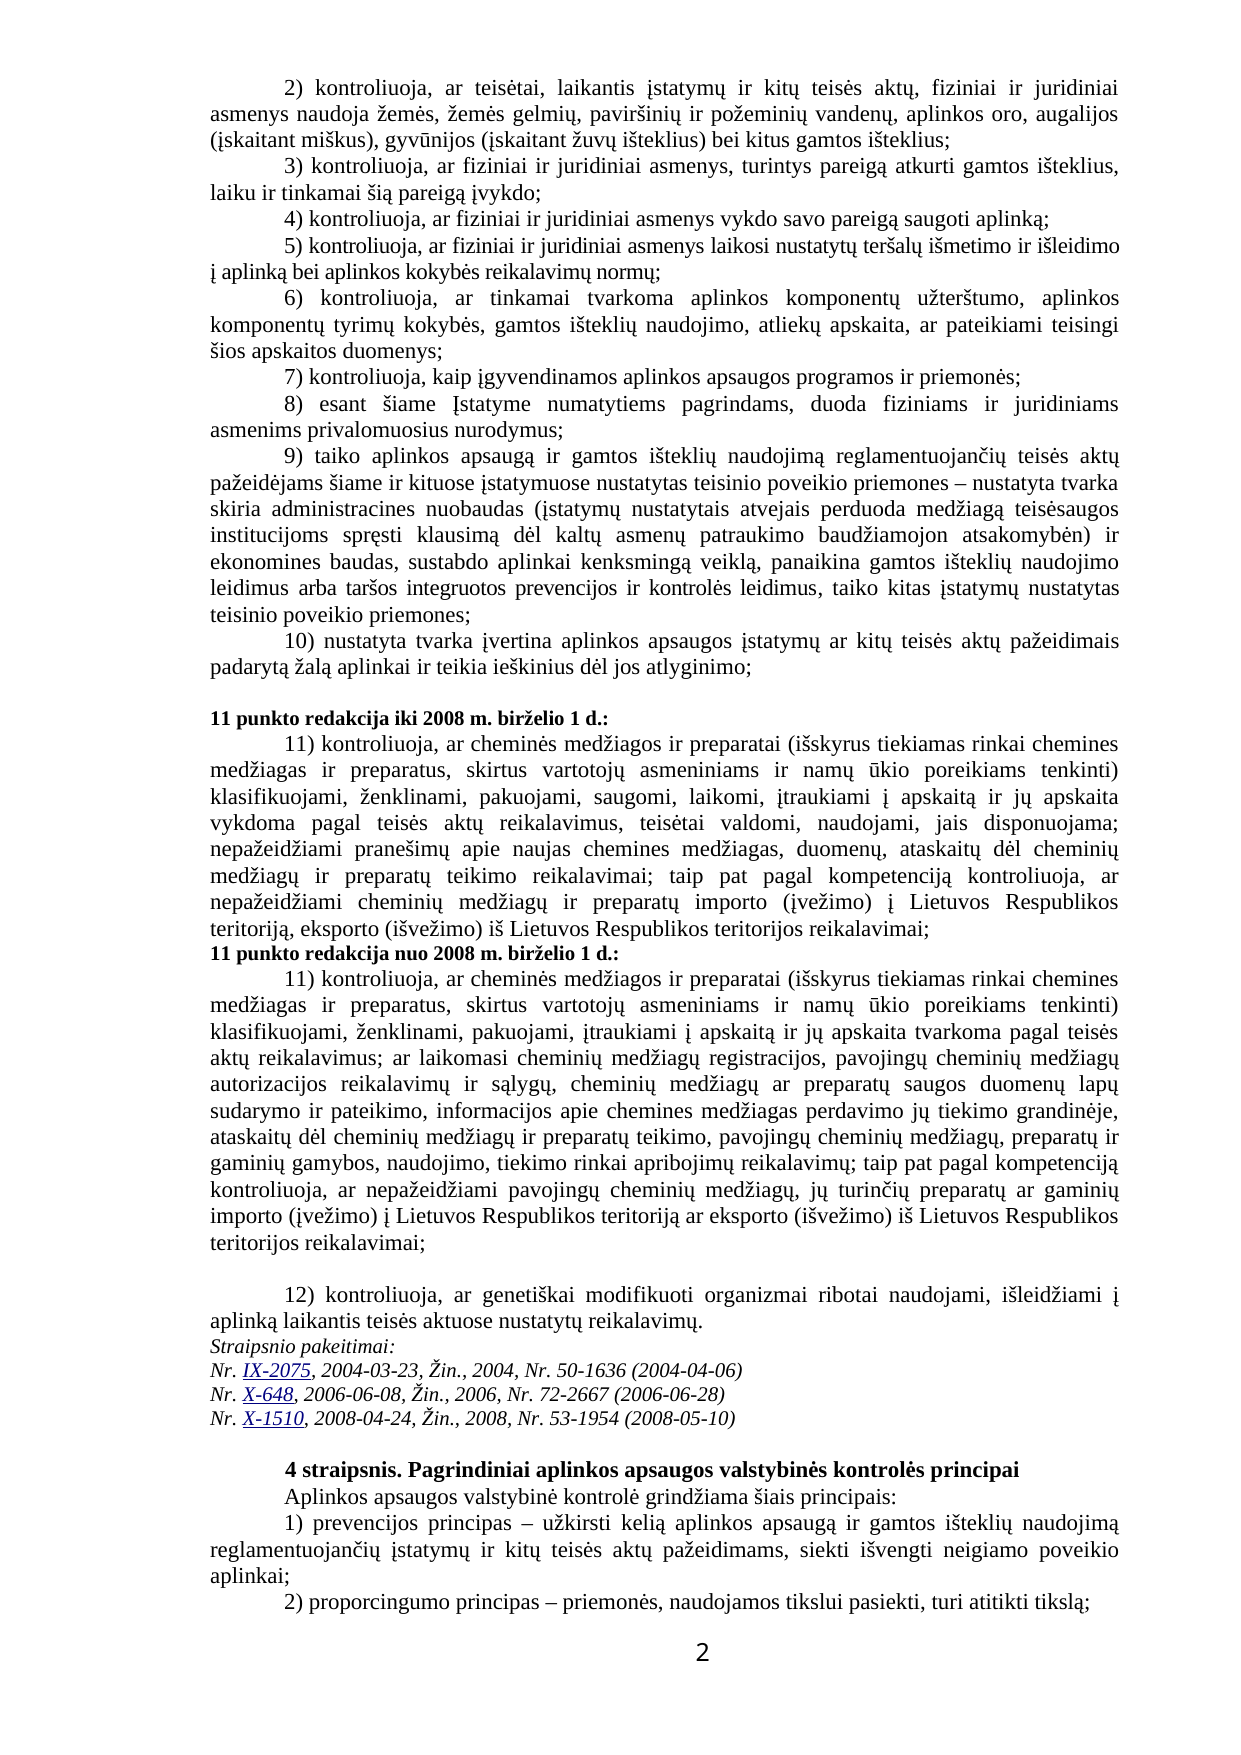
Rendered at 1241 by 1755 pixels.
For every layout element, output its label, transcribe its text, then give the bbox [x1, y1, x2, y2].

text 5) kontroliuoja, ar fiziniai ir juridiniai asmenys laikosi nustatytų teršalų išmetimo ir išleidimo į aplinką bei aplinkos kokybės reikalavimų normų; [210, 232, 1120, 284]
text 7) kontroliuoja, kaip įgyvendinamos aplinkos apsaugos programos ir priemonės; [210, 363, 1120, 390]
text 4) kontroliuoja, ar fiziniai ir juridiniai asmenys vykdo savo pareigą saugoti aplinką; [210, 205, 1120, 232]
text Straipsnio pakeitimai: [210, 1334, 1120, 1358]
text 8) esant šiame Įstatyme numatytiems pagrindams, duoda fiziniams ir juridiniams asmenims privalomuosius nurodymus; [210, 390, 1120, 442]
text 10) nustatyta tvarka įvertina aplinkos apsaugos įstatymų ar kitų teisės aktų pažeidimais padarytą žalą aplinkai ir teikia ieškinius dėl jos atlyginimo; [210, 627, 1120, 680]
text Aplinkos apsaugos valstybinė kontrolė grindžiama šiais principais: [210, 1483, 1120, 1509]
text Nr. IX-2075, 2004-03-23, Žin., 2004, Nr. 50-1636 (2004-04-06) [210, 1358, 1120, 1382]
text 11 punkto redakcija nuo 2008 m. birželio 1 d.: [210, 941, 1120, 965]
text 6) kontroliuoja, ar tinkamai tvarkoma aplinkos komponentų užterštumo, aplinkos komponentų tyrimų kokybės, gamtos išteklių naudojimo, atliekų apskaita, ar pateikiami teisingi šios apskaitos duomenys; [210, 284, 1120, 363]
text 3) kontroliuoja, ar fiziniai ir juridiniai asmenys, turintys pareigą atkurti gamtos išteklius, laiku ir tinkamai šią pareigą įvykdo; [210, 153, 1120, 205]
text 2) kontroliuoja, ar teisėtai, laikantis įstatymų ir kitų teisės aktų, fiziniai ir juridiniai asmenys naudoja žemės, žemės gelmių, paviršinių ir požeminių vandenų, aplinkos oro, augalijos (įskaitant miškus), gyvūnijos (įskaitant žuvų išteklius) bei kitus gamtos išteklius; [210, 73, 1120, 153]
text 11) kontroliuoja, ar cheminės medžiagos ir preparatai (išskyrus tiekiamas rinkai chemines medžiagas ir preparatus, skirtus vartotojų asmeniniams ir namų ūkio poreikiams tenkinti) klasifikuojami, ženklinami, pakuojami, saugomi, laikomi, įtraukiami į apskaitą ir jų apskaita vykdoma pagal teisės aktų reikalavimus, teisėtai valdomi, naudojami, jais disponuojama; nepažeidžiami pranešimų apie naujas chemines medžiagas, duomenų, ataskaitų dėl cheminių medžiagų ir preparatų teikimo reikalavimai; taip pat pagal kompetenciją kontroliuoja, ar nepažeidžiami cheminių medžiagų ir preparatų importo (įvežimo) į Lietuvos Respublikos teritoriją, eksporto (išvežimo) iš Lietuvos Respublikos teritorijos reikalavimai; [210, 730, 1120, 941]
text 2) proporcingumo principas – priemonės, naudojamos tikslui pasiekti, turi atitikti tikslą; [210, 1588, 1120, 1615]
text Nr. X-648, 2006-06-08, Žin., 2006, Nr. 72-2667 (2006-06-28) [210, 1382, 1120, 1406]
text 4 straipsnis. Pagrindiniai aplinkos apsaugos valstybinės kontrolės principai [210, 1457, 1120, 1483]
text 1) prevencijos principas – užkirsti kelią aplinkos apsaugą ir gamtos išteklių naudojimą reglamentuojančių įstatymų ir kitų teisės aktų pažeidimams, siekti išvengti neigiamo poveikio aplinkai; [210, 1509, 1120, 1588]
text 11) kontroliuoja, ar cheminės medžiagos ir preparatai (išskyrus tiekiamas rinkai chemines medžiagas ir preparatus, skirtus vartotojų asmeniniams ir namų ūkio poreikiams tenkinti) klasifikuojami, ženklinami, pakuojami, įtraukiami į apskaitą ir jų apskaita tvarkoma pagal teisės aktų reikalavimus; ar laikomasi cheminių medžiagų registracijos, pavojingų cheminių medžiagų autorizacijos reikalavimų ir sąlygų, cheminių medžiagų ar preparatų saugos duomenų lapų sudarymo ir pateikimo, informacijos apie chemines medžiagas perdavimo jų tiekimo grandinėje, ataskaitų dėl cheminių medžiagų ir preparatų teikimo, pavojingų cheminių medžiagų, preparatų ir gaminių gamybos, naudojimo, tiekimo rinkai apribojimų reikalavimų; taip pat pagal kompetenciją kontroliuoja, ar nepažeidžiami pavojingų cheminių medžiagų, jų turinčių preparatų ar gaminių importo (įvežimo) į Lietuvos Respublikos teritoriją ar eksporto (išvežimo) iš Lietuvos Respublikos teritorijos reikalavimai; [210, 965, 1120, 1255]
text 12) kontroliuoja, ar genetiškai modifikuoti organizmai ribotai naudojami, išleidžiami į aplinką laikantis teisės aktuose nustatytų reikalavimų. [210, 1281, 1120, 1334]
text 11 punkto redakcija iki 2008 m. birželio 1 d.: [210, 706, 1120, 730]
text 9) taiko aplinkos apsaugą ir gamtos išteklių naudojimą reglamentuojančių teisės aktų pažeidėjams šiame ir kituose įstatymuose nustatytas teisinio poveikio priemones – nustatyta tvarka skiria administracines nuobaudas (įstatymų nustatytais atvejais perduoda medžiagą teisėsaugos institucijoms spręsti klausimą dėl kaltų asmenų patraukimo baudžiamojon atsakomybėn) ir ekonomines baudas, sustabdo aplinkai kenksmingą veiklą, panaikina gamtos išteklių naudojimo leidimus arba taršos integruotos prevencijos ir kontrolės leidimus, taiko kitas įstatymų nustatytas teisinio poveikio priemones; [210, 442, 1120, 627]
text Nr. X-1510, 2008-04-24, Žin., 2008, Nr. 53-1954 (2008-05-10) [210, 1406, 1120, 1430]
